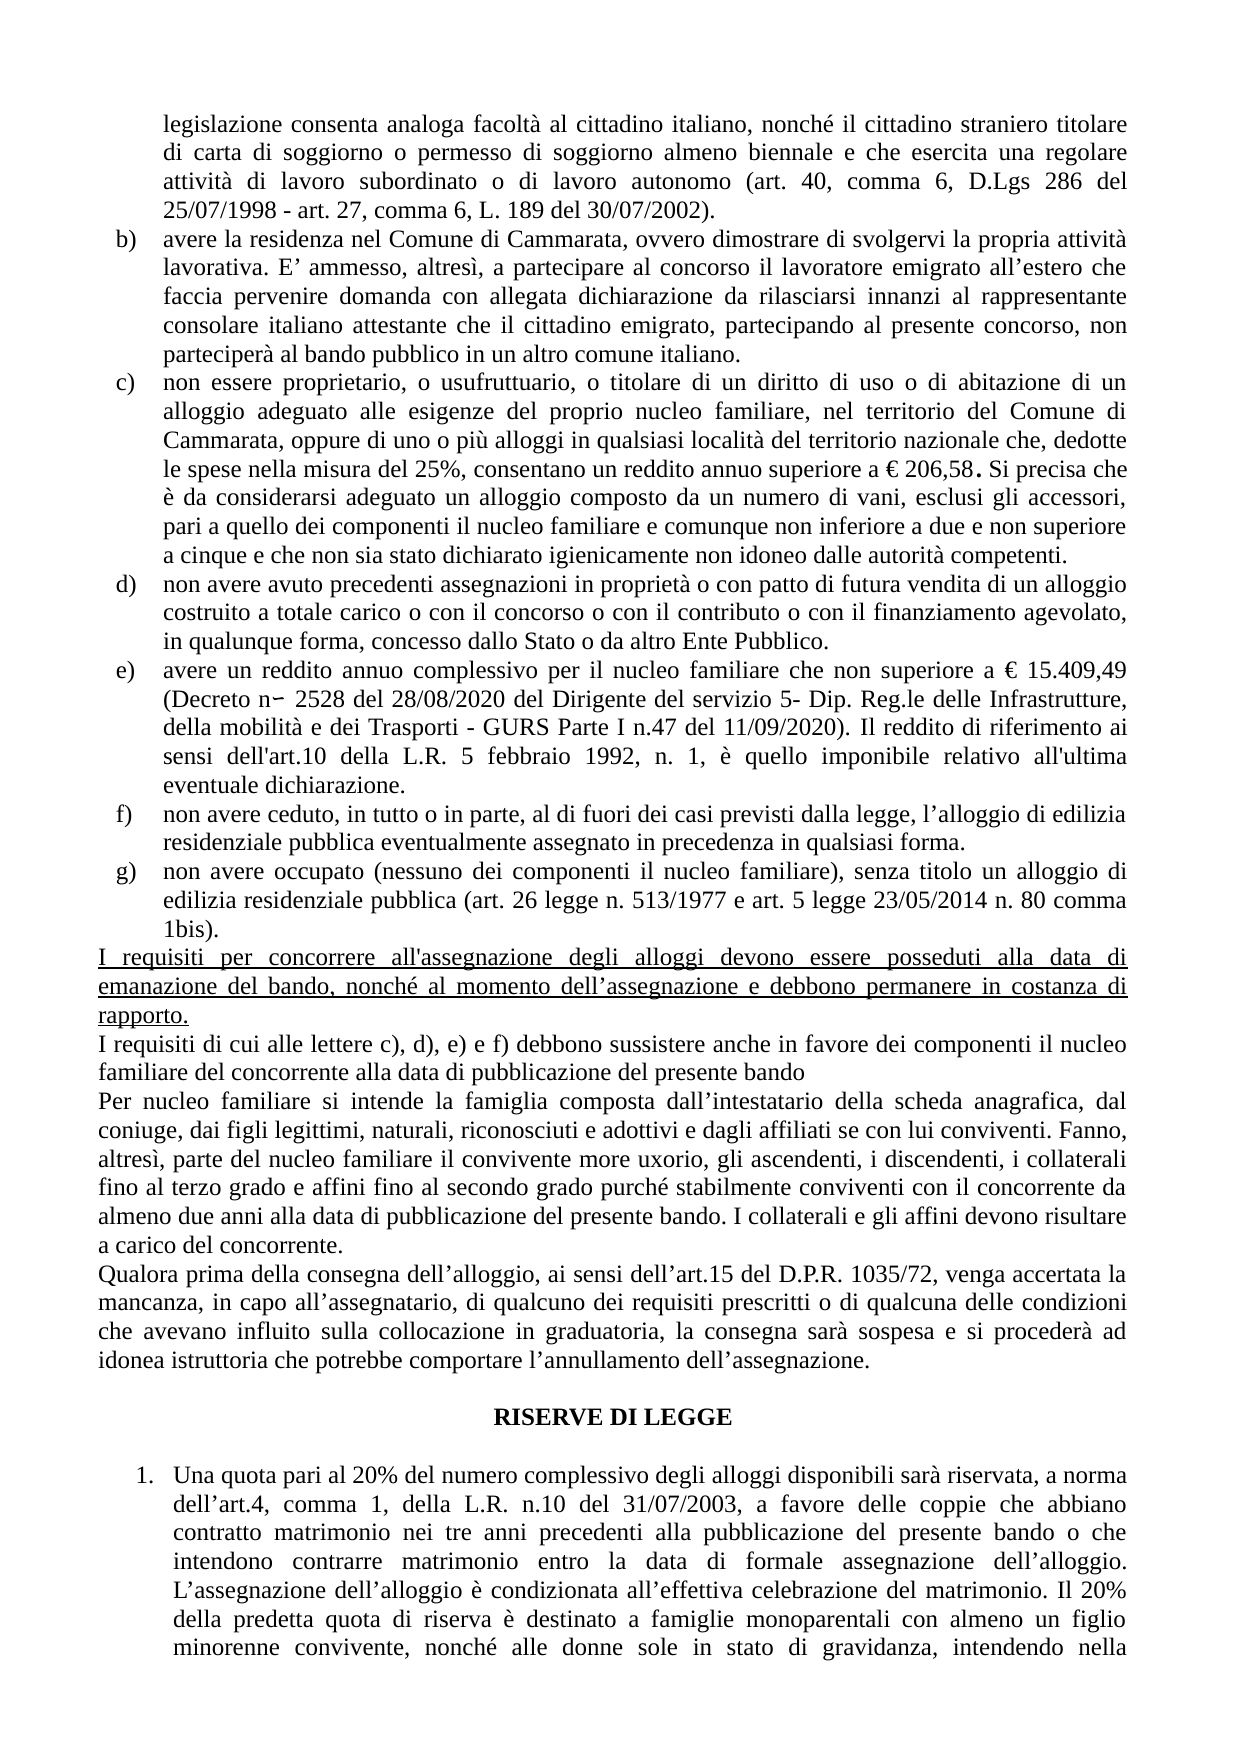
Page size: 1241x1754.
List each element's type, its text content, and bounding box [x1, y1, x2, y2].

list avere un reddito annuo complessivo per il nucleo familiare che non superiore a € 15.409,49 (Decreto nｰ 2528 del 28/08/2020 del Dirigente del servizio 5- Dip. Reg.le delle Infrastrutture, della mobilità e dei Trasporti - GURS Parte I n.47 del 11/09/2020). Il reddito di riferimento ai sensi dell'art.10 della L.R. 5 febbraio 1992, n. 1, è quello imponibile relativo all'ultima eventuale dichiarazione. [116, 655, 1128, 799]
text I requisiti di cui alle lettere c), d), e) e f) debbono sussistere anche in favore dei componenti il nucleo familiare del concorrente alla data di pubblicazione del presente bando [98, 1029, 1128, 1086]
text I requisiti per concorrere all'assegnazione degli alloggi devono essere posseduti alla data di [98, 942, 1128, 967]
text Per nucleo familiare si intende la famiglia composta dall’intestatario della scheda anagrafica, dal coniuge, dai figli legittimi, naturali, riconosciuti e adottivi e dagli affiliati se con lui conviventi. Fanno, altresì, parte del nucleo familiare il convivente more uxorio, gli ascendenti, i discendenti, i collaterali fino al terzo grado e affini fino al secondo grado purché stabilmente conviventi con il concorrente da almeno due anni alla data di pubblicazione del presente bando. I collaterali e gli affini devono risultare a carico del concorrente. [98, 1086, 1128, 1259]
text rapporto. [98, 998, 1128, 1029]
list avere la residenza nel Comune di Cammarata, ovvero dimostrare di svolgervi la propria attività lavorativa. E’ ammesso, altresì, a partecipare al concorso il lavoratore emigrato all’estero che faccia pervenire domanda con allegata dichiarazione da rilasciarsi innanzi al rappresentante consolare italiano attestante che il cittadino emigrato, partecipando al presente concorso, non parteciperà al bando pubblico in un altro comune italiano. [116, 224, 1128, 367]
text emanazione del bando, nonché al momento dell’assegnazione e debbono permanere in costanza di [98, 969, 1128, 996]
list non avere ceduto, in tutto o in parte, al di fuori dei casi previsti dalla legge, l’alloggio di edilizia residenziale pubblica eventualmente assegnato in precedenza in qualsiasi forma. [116, 799, 1128, 856]
list legislazione consenta analoga facoltà al cittadino italiano, nonché il cittadino straniero titolare di carta di soggiorno o permesso di soggiorno almeno biennale e che esercita una regolare attività di lavoro subordinato o di lavoro autonomo (art. 40, comma 6, D.Lgs 286 del 25/07/1998 - art. 27, comma 6, L. 189 del 30/07/2002). [116, 109, 1128, 224]
list non avere avuto precedenti assegnazioni in proprietà o con patto di futura vendita di un alloggio costruito a totale carico o con il concorso o con il contributo o con il finanziamento agevolato, in qualunque forma, concesso dallo Stato o da altro Ente Pubblico. [116, 569, 1128, 655]
list non avere occupato (nessuno dei componenti il nucleo familiare), senza titolo un alloggio di edilizia residenziale pubblica (art. 26 legge n. 513/1977 e art. 5 legge 23/05/2014 n. 80 comma 1bis). [116, 856, 1128, 942]
text Qualora prima della consegna dell’alloggio, ai sensi dell’art.15 del D.P.R. 1035/72, venga accertata la mancanza, in capo all’assegnatario, di qualcuno dei requisiti prescritti o di qualcuna delle condizioni che avevano influito sulla collocazione in graduatoria, la consegna sarà sospesa e si procederà ad idonea istruttoria che potrebbe comportare l’annullamento dell’assegnazione. [98, 1259, 1128, 1374]
text RISERVE DI LEGGE [98, 1402, 1128, 1431]
list non essere proprietario, o usufruttuario, o titolare di un diritto di uso o di abitazione di un alloggio adeguato alle esigenze del proprio nucleo familiare, nel territorio del Comune di Cammarata, oppure di uno o più alloggi in qualsiasi località del territorio nazionale che, dedotte le spese nella misura del 25%, consentano un reddito annuo superiore a € 206,58. Si precisa che è da considerarsi adeguato un alloggio composto da un numero di vani, esclusi gli accessori, pari a quello dei componenti il nucleo familiare e comunque non inferiore a due e non superiore a cinque e che non sia stato dichiarato igienicamente non idoneo dalle autorità competenti. [116, 367, 1128, 569]
list Una quota pari al 20% del numero complessivo degli alloggi disponibili sarà riservata, a norma dell’art.4, comma 1, della L.R. n.10 del 31/07/2003, a favore delle coppie che abbiano contratto matrimonio nei tre anni precedenti alla pubblicazione del presente bando o che intendono contrarre matrimonio entro la data di formale assegnazione dell’alloggio. L’assegnazione dell’alloggio è condizionata all’effettiva celebrazione del matrimonio. Il 20% della predetta quota di riserva è destinato a famiglie monoparentali con almeno un figlio minorenne convivente, nonché alle donne sole in stato di gravidanza, intendendo nella [135, 1460, 1128, 1661]
